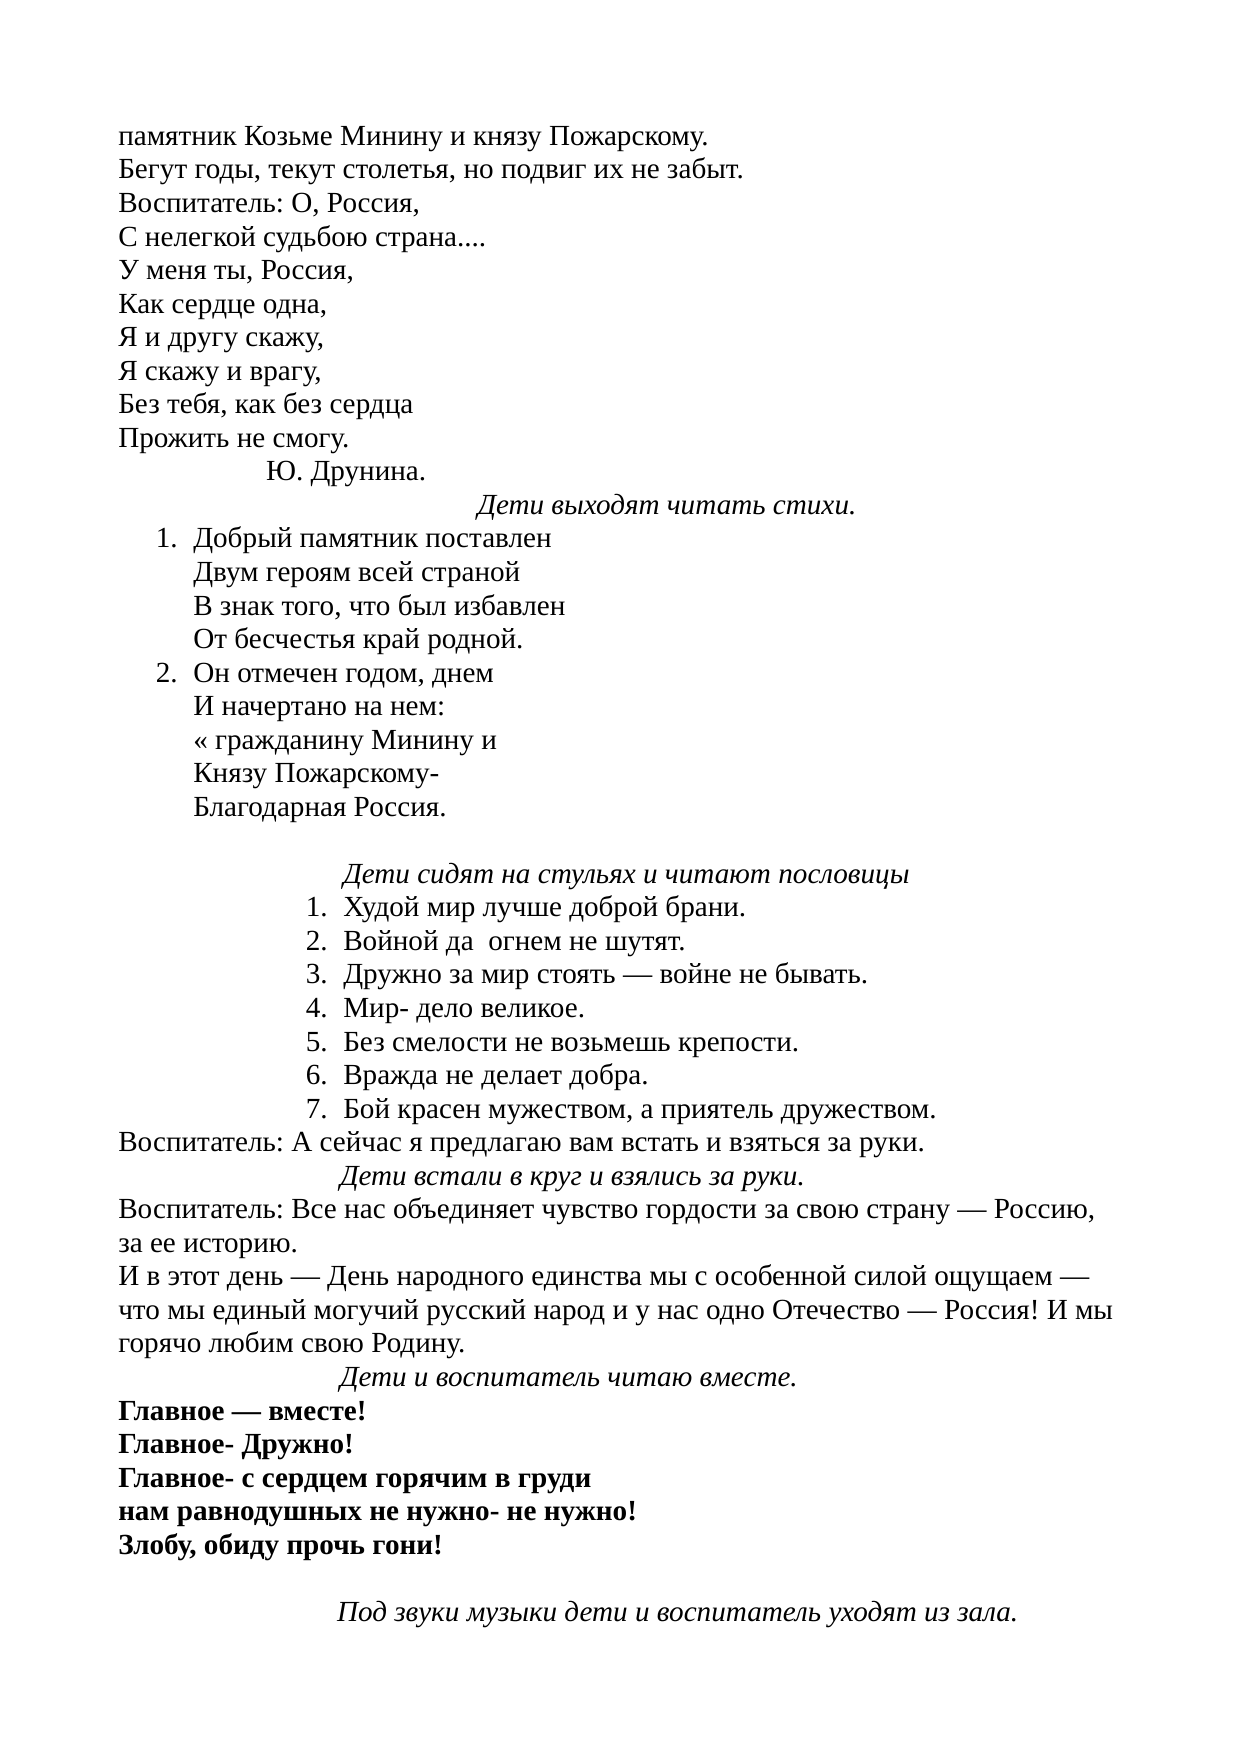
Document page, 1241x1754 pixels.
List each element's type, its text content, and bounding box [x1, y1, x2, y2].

text Воспитатель: Все нас объединяет чувство гордости за свою страну — Россию, за ее историю. [118, 1191, 1122, 1258]
list Бой красен мужеством, а приятель дружеством. [306, 1091, 1122, 1124]
text Дети и воспитатель читаю вместе. [118, 1359, 1122, 1393]
list Князу Пожарскому- [156, 755, 1122, 789]
list Вражда не делает добра. [306, 1057, 1122, 1091]
list В знак того, что был избавлен [156, 588, 1122, 621]
text памятник Козьме Минину и князу Пожарскому. [118, 118, 1122, 152]
text Ю. Друнина. [118, 453, 1122, 487]
text Я и другу скажу, [118, 319, 1122, 353]
text Как сердце одна, [118, 286, 1122, 319]
text Главное- Дружно! [118, 1426, 1122, 1460]
list Добрый памятник поставлен [156, 521, 1122, 554]
text нам равнодушных не нужно- не нужно! [118, 1493, 1122, 1527]
list « гражданину Минину и [156, 722, 1122, 755]
list Худой мир лучше доброй брани. [306, 889, 1122, 923]
list Мир- дело великое. [306, 990, 1122, 1024]
text Дети выходят читать стихи. [118, 487, 1122, 521]
list Благодарная Россия. [156, 789, 1122, 822]
text Дети встали в круг и взялись за руки. [118, 1158, 1122, 1191]
list И начертано на нем: [156, 688, 1122, 722]
text Воспитатель: О, Россия, [118, 185, 1122, 219]
list Двум героям всей страной [156, 554, 1122, 588]
text Прожить не смогу. [118, 420, 1122, 453]
text Без тебя, как без сердца [118, 386, 1122, 420]
list Дети сидят на стульях и читают пословицы [306, 856, 1122, 889]
text Бегут годы, текут столетья, но подвиг их не забыт. [118, 152, 1122, 185]
text И в этот день — День народного единства мы с особенной силой ощущаем — что мы единый могучий русский народ и у нас одно Отечество — Россия! И мы горячо любим свою Родину. [118, 1258, 1122, 1359]
text Воспитатель: А сейчас я предлагаю вам встать и взяться за руки. [118, 1124, 1122, 1158]
text С нелегкой судьбою страна.... [118, 219, 1122, 252]
text Главное- с сердцем горячим в груди [118, 1460, 1122, 1493]
text Злобу, обиду прочь гони! [118, 1527, 1122, 1560]
text У меня ты, Россия, [118, 252, 1122, 286]
list От бесчестья край родной. [156, 621, 1122, 655]
list Войной да огнем не шутят. [306, 923, 1122, 957]
text Под звуки музыки дети и воспитатель уходят из зала. [118, 1594, 1122, 1627]
text Главное — вместе! [118, 1393, 1122, 1426]
text Я скажу и врагу, [118, 353, 1122, 386]
list Дружно за мир стоять — войне не бывать. [306, 957, 1122, 990]
list Без смелости не возьмешь крепости. [306, 1024, 1122, 1057]
list Он отмечен годом, днем [156, 655, 1122, 688]
